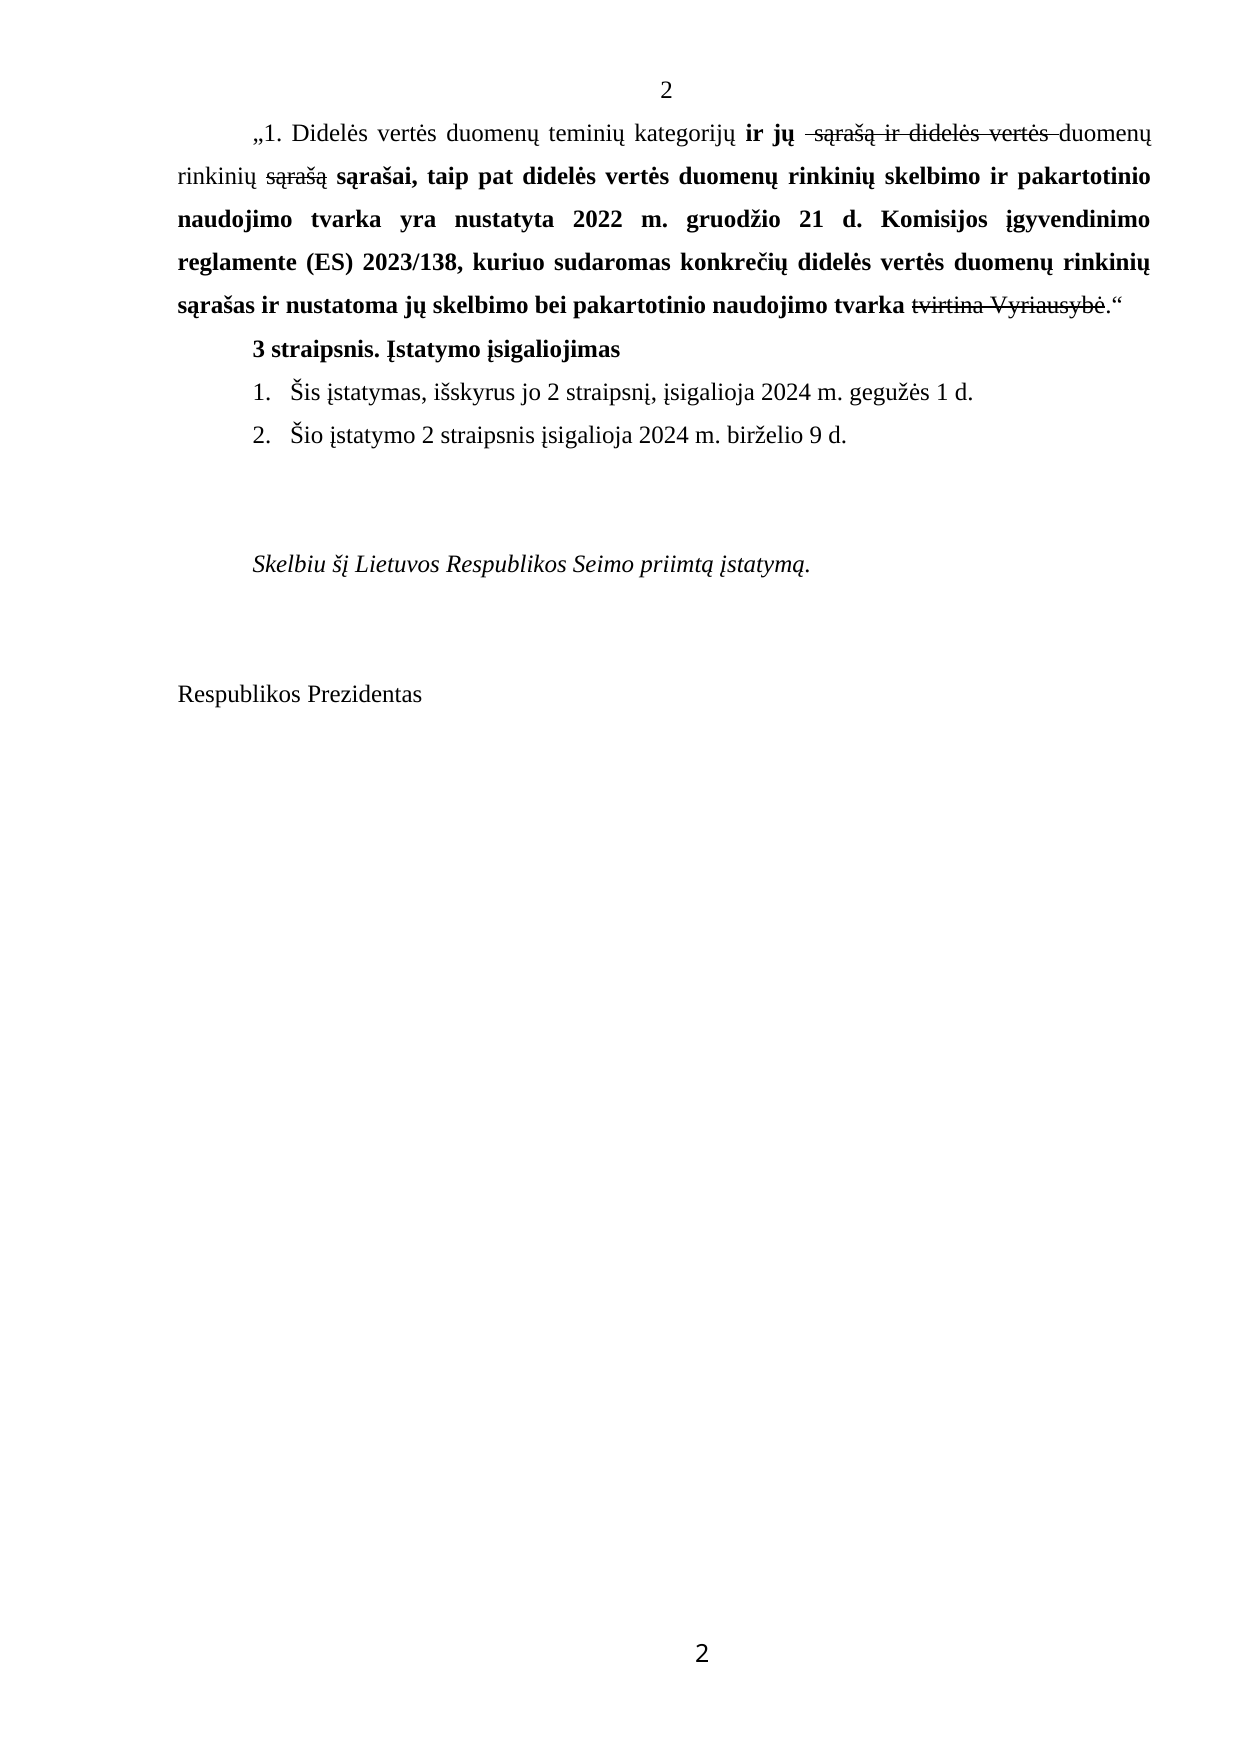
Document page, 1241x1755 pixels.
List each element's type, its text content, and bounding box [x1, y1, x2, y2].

text Respublikos Prezidentas [177, 679, 1152, 707]
text 1. Šis įstatymas, išskyrus jo 2 straipsnį, įsigalioja 2024 m. gegužės 1 d. [252, 377, 1152, 406]
text 3 straipsnis. Įstatymo įsigaliojimas [177, 334, 1152, 362]
text Skelbiu šį Lietuvos Respublikos Seimo priimtą įstatymą. [177, 549, 1152, 578]
text „1. Didelės vertės duomenų teminių kategorijų ir jų sąrašą ir didelės vertės duomenų rinkinių sąrašą sąrašai, taip pat didelės vertės duomenų rinkinių skelbimo ir pakartotinio naudojimo tvarka yra nustatyta 2022 m. gruodžio 21 d. Komisijos įgyvendinimo reglamente (ES) 2023/138, kuriuo sudaromas konkrečių didelės vertės duomenų rinkinių sąrašas ir nustatoma jų skelbimo bei pakartotinio naudojimo tvarka tvirtina Vyriausybė.“ [177, 118, 1152, 319]
text 2. Šio įstatymo 2 straipsnis įsigalioja 2024 m. birželio 9 d. [252, 420, 1152, 449]
